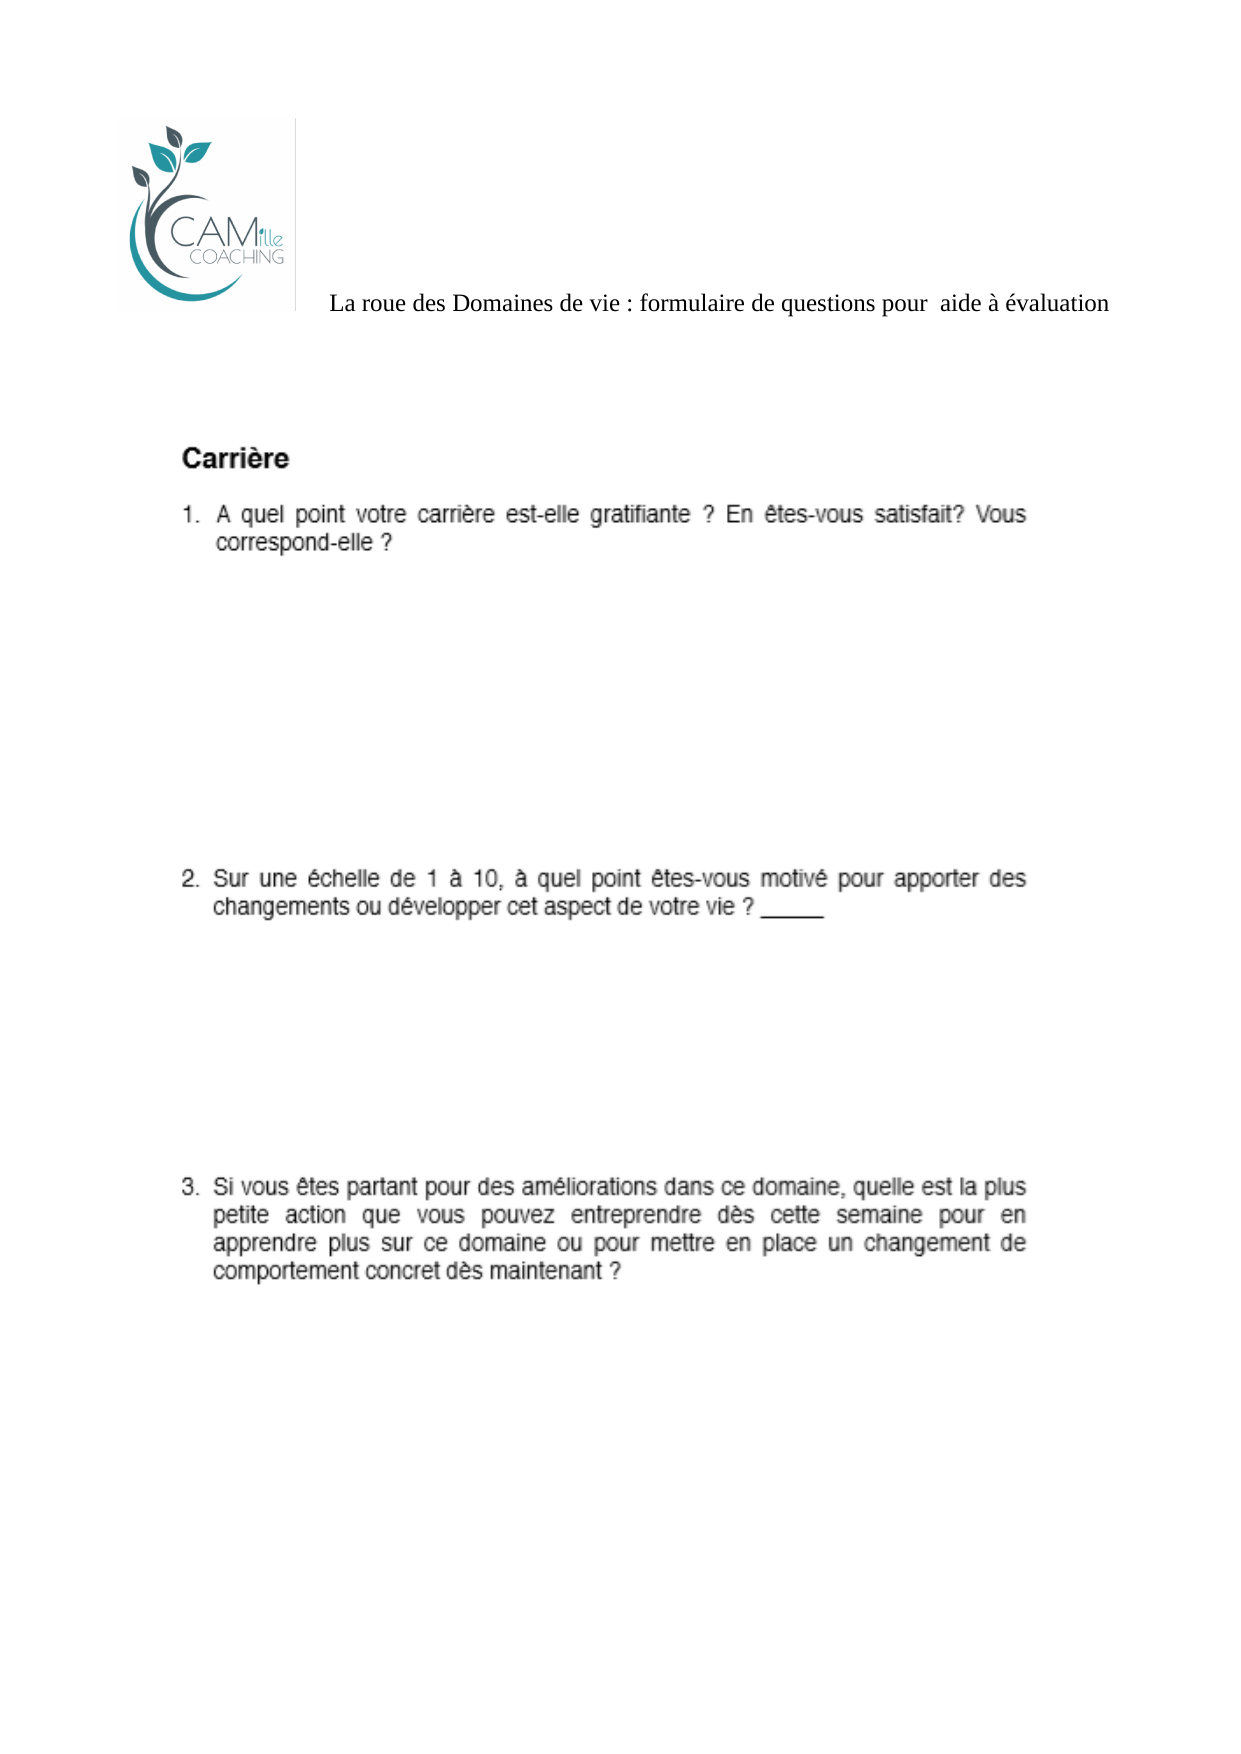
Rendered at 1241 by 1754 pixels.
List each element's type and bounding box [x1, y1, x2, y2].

picture [153, 423, 1087, 1332]
picture [118, 118, 298, 312]
